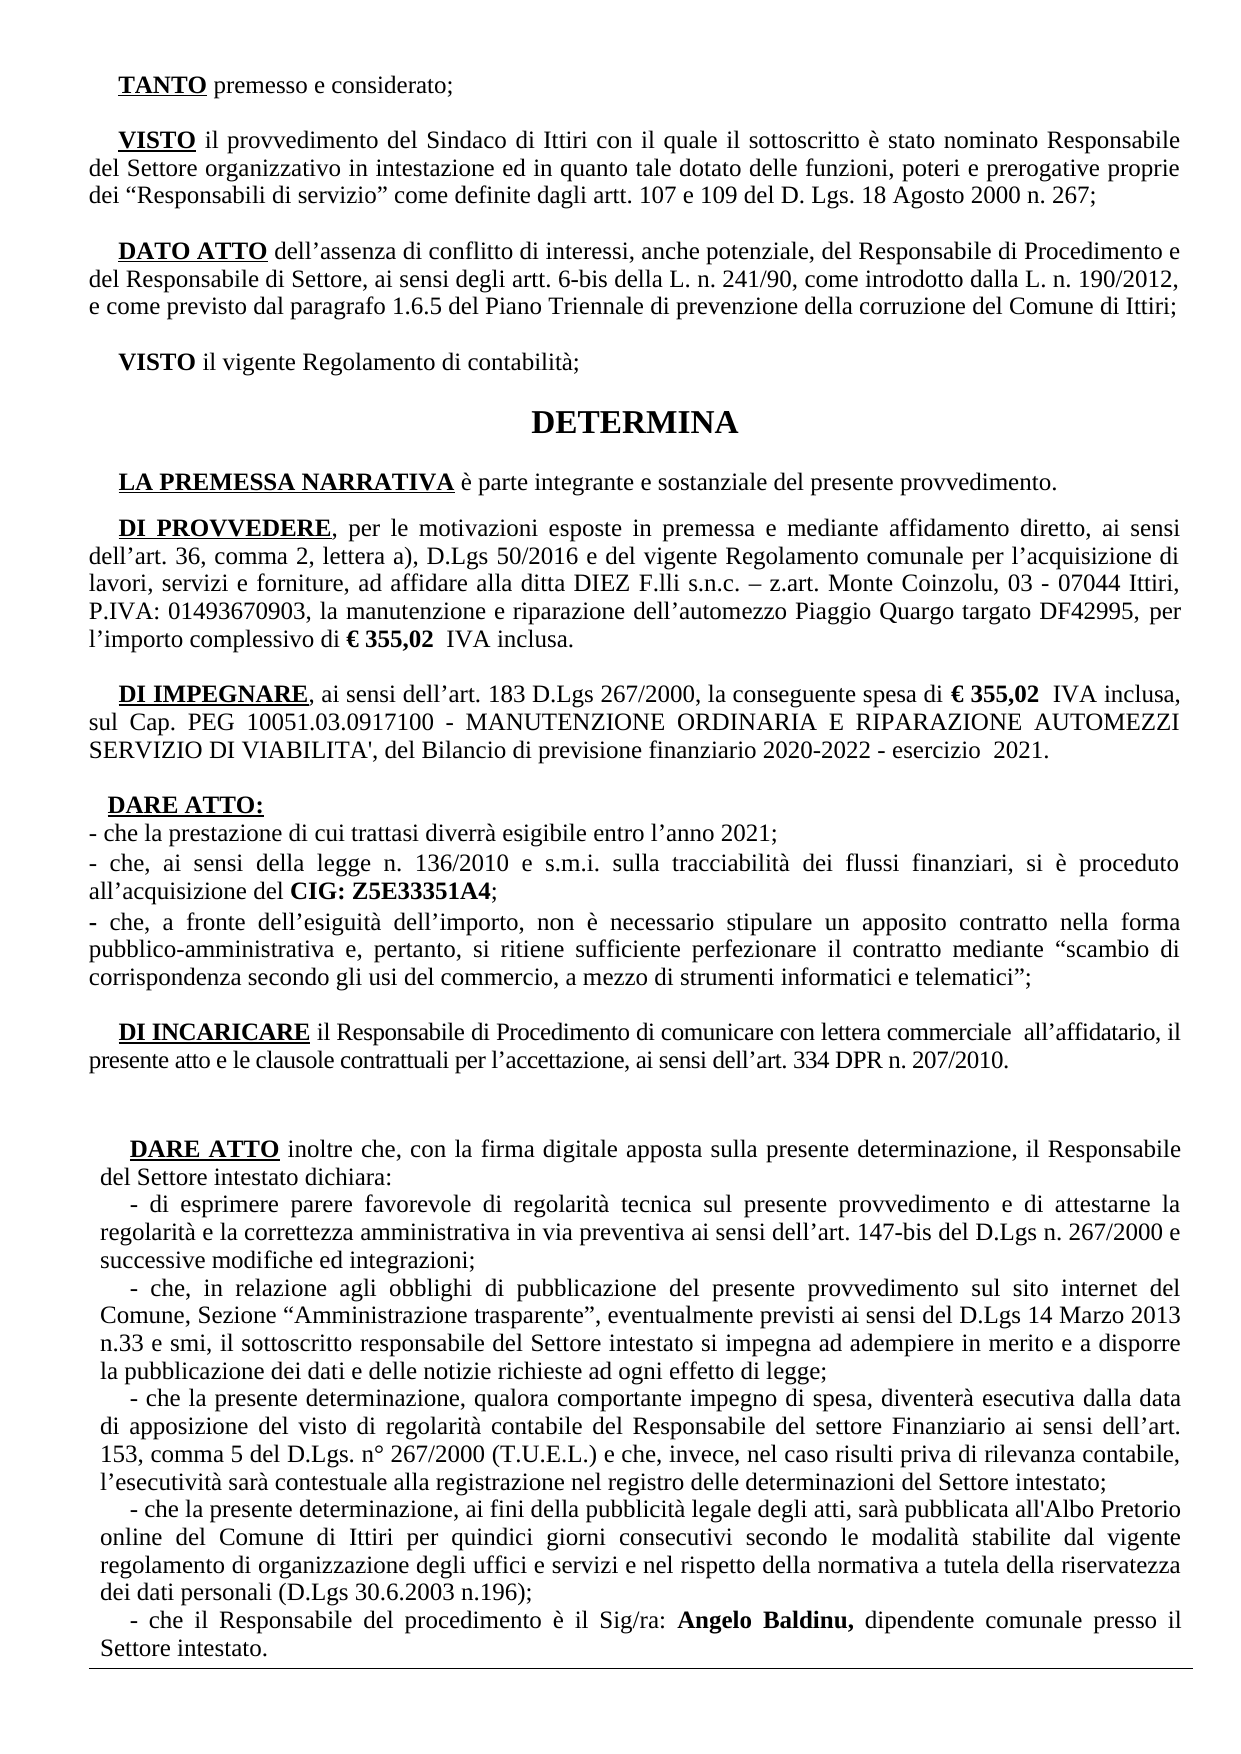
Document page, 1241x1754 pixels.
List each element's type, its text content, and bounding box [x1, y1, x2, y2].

text - che, a fronte dell’esiguità dell’importo, non è necessario stipulare un apposito contratto nella forma pubblico-amministrativa e, pertanto, si ritiene sufficiente perfezionare il contratto mediante “scambio di corrispondenza secondo gli usi del commercio, a mezzo di strumenti informatici e telematici”; [89, 908, 1181, 991]
text LA PREMESSA NARRATIVA è parte integrante e sostanziale del presente provvedimento. [89, 468, 1181, 496]
text DI PROVVEDERE, per le motivazioni esposte in premessa e mediante affidamento diretto, ai sensi dell’art. 36, comma 2, lettera a), D.Lgs 50/2016 e del vigente Regolamento comunale per l’acquisizione di lavori, servizi e forniture, ad affidare alla ditta DIEZ F.lli s.n.c. – z.art. Monte Coinzolu, 03 - 07044 Ittiri, P.IVA: 01493670903, la manutenzione e riparazione dell’automezzo Piaggio Quargo targato DF42995, per l’importo complessivo di € 355,02 IVA inclusa. [89, 514, 1181, 653]
table_header DARE ATTO inoltre che, con la firma digitale apposta sulla presente determinazione, il Responsabile del Settore intestato dichiara: - di esprimere parere favorevole di regolarità tecnica sul presente provvedimento e di attestarne la regolarità e la correttezza amministrativa in via preventiva ai sensi dell’art. 147-bis del D.Lgs n. 267/2000 e successive modifiche ed integrazioni; - che, in relazione agli obblighi di pubblicazione del presente provvedimento sul sito internet del Comune, Sezione “Amministrazione trasparente”, eventualmente previsti ai sensi del D.Lgs 14 Marzo 2013 n.33 e smi, il sottoscritto responsabile del Settore intestato si impegna ad adempiere in merito e a disporre la pubblicazione dei dati e delle notizie richieste ad ogni effetto di legge; - che la presente determinazione, qualora comportante impegno di spesa, diventerà esecutiva dalla data di apposizione del visto di regolarità contabile del Responsabile del settore Finanziario ai sensi dell’art. 153, comma 5 del D.Lgs. n° 267/2000 (T.U.E.L.) e che, invece, nel caso risulti priva di rilevanza contabile, l’esecutività sarà contestuale alla registrazione nel registro delle determinazioni del Settore intestato; - che la presente determinazione, ai fini della pubblicità legale degli atti, sarà pubblicata all'Albo Pretorio online del Comune di Ittiri per quindici giorni consecutivi secondo le modalità stabilite dal vigente regolamento di organizzazione degli uffici e servizi e nel rispetto della normativa a tutela della riservatezza dei dati personali (D.Lgs 30.6.2003 n.196); - che il Responsabile del procedimento è il Sig/ra: Angelo Baldinu, dipendente comunale presso il Settore intestato. [89, 1129, 1193, 1668]
text TANTO premesso e considerato; [89, 71, 1181, 98]
text - che, ai sensi della legge n. 136/2010 e s.m.i. sulla tracciabilità dei flussi finanziari, si è proceduto all’acquisizione del CIG: Z5E33351A4; [89, 849, 1181, 905]
text - che la prestazione di cui trattasi diverrà esigibile entro l’anno 2021; [89, 819, 1181, 847]
text DI INCARICARE il Responsabile di Procedimento di comunicare con lettera commerciale all’affidatario, il presente atto e le clausole contrattuali per l’accettazione, ai sensi dell’art. 334 DPR n. 207/2010. [89, 1018, 1181, 1074]
text VISTO il vigente Regolamento di contabilità; [89, 348, 1181, 376]
text VISTO il provvedimento del Sindaco di Ittiri con il quale il sottoscritto è stato nominato Responsabile del Settore organizzativo in intestazione ed in quanto tale dotato delle funzioni, poteri e prerogative proprie dei “Responsabili di servizio” come definite dagli artt. 107 e 109 del D. Lgs. 18 Agosto 2000 n. 267; [89, 126, 1181, 209]
text DARE ATTO: [89, 791, 1181, 819]
text DETERMINA [89, 403, 1181, 440]
text DI IMPEGNARE, ai sensi dell’art. 183 D.Lgs 267/2000, la conseguente spesa di € 355,02 IVA inclusa, sul Cap. PEG 10051.03.0917100 - MANUTENZIONE ORDINARIA E RIPARAZIONE AUTOMEZZI SERVIZIO DI VIABILITA', del Bilancio di previsione finanziario 2020-2022 - esercizio 2021. [89, 680, 1181, 763]
text DATO ATTO dell’assenza di conflitto di interessi, anche potenziale, del Responsabile di Procedimento e del Responsabile di Settore, ai sensi degli artt. 6-bis della L. n. 241/90, come introdotto dalla L. n. 190/2012, e come previsto dal paragrafo 1.6.5 del Piano Triennale di prevenzione della corruzione del Comune di Ittiri; [89, 237, 1181, 320]
